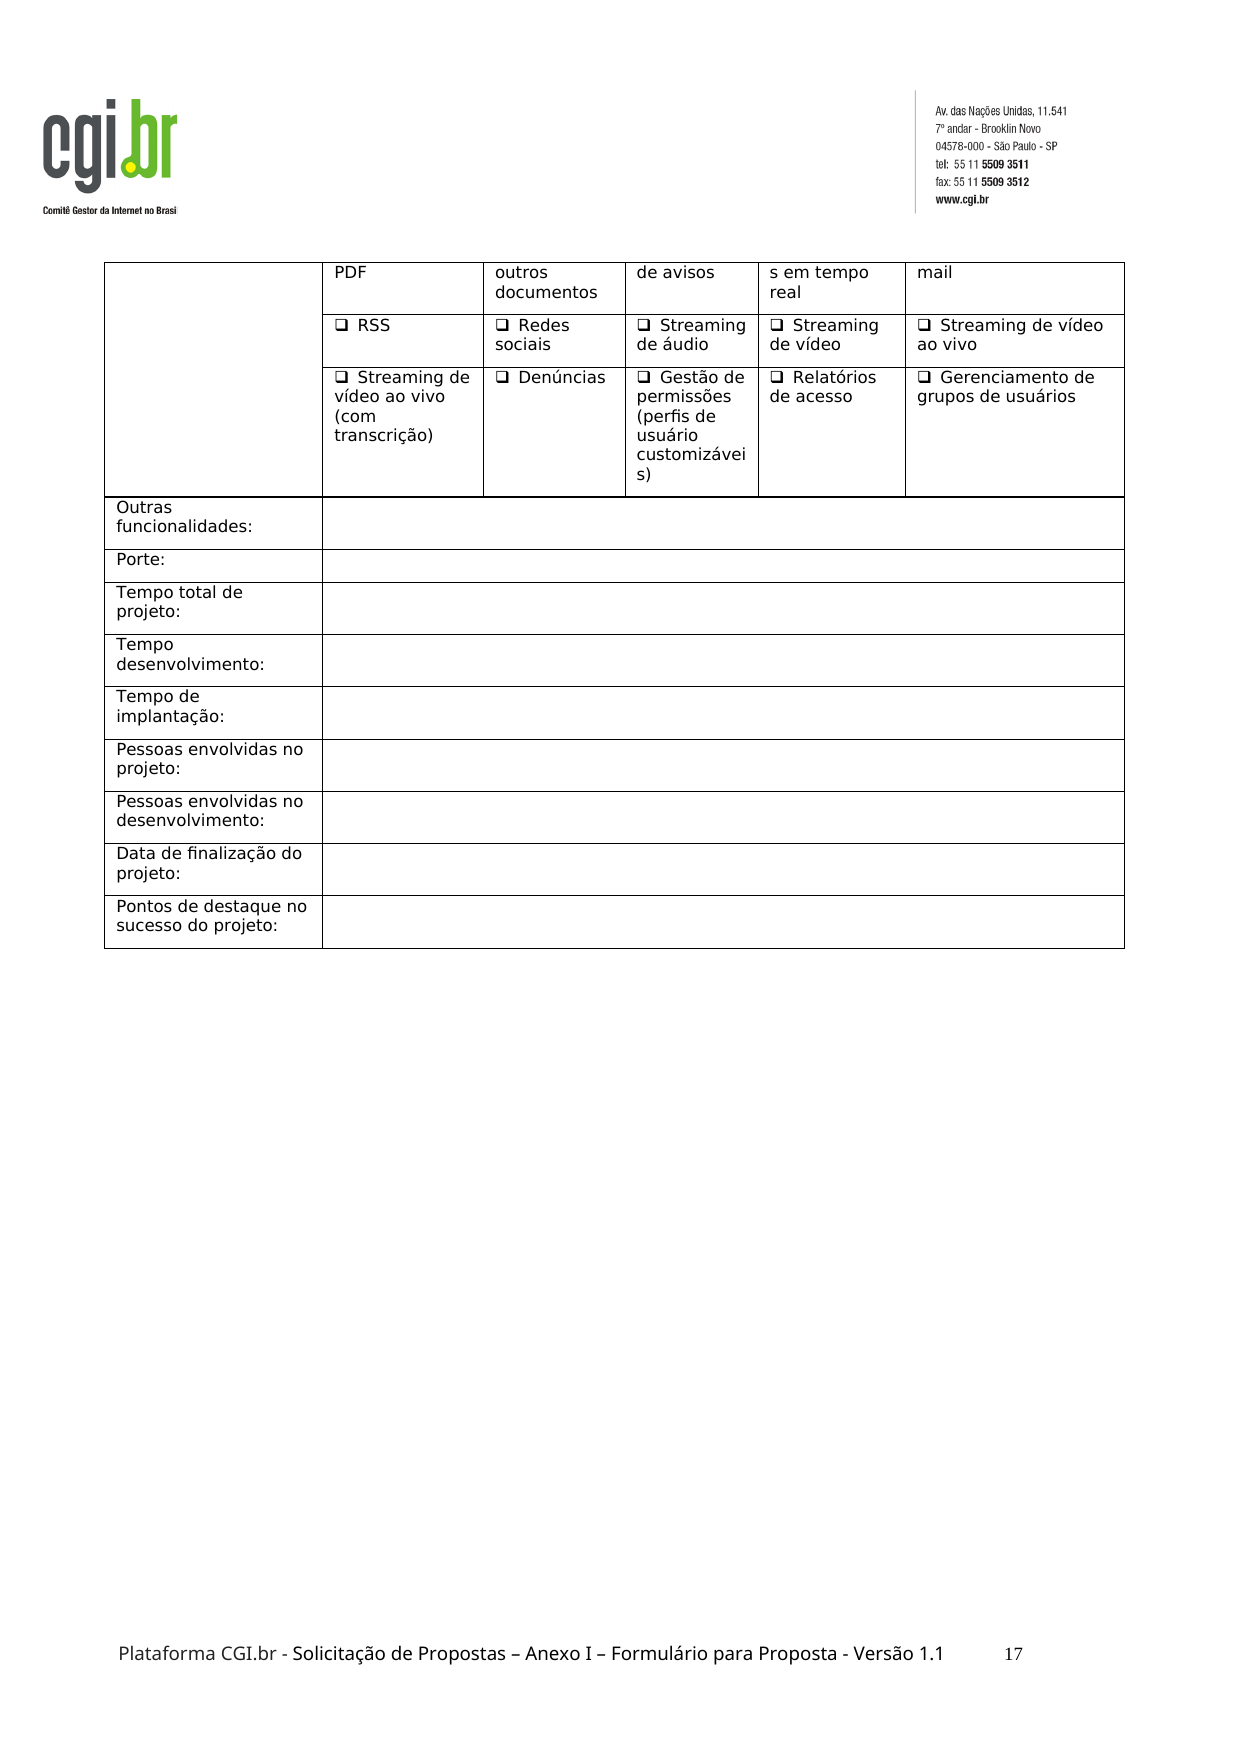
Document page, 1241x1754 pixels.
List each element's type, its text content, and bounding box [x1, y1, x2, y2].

table_cell outros documentos [484, 263, 625, 314]
table_cell Streaming de vídeo ao vivo (com transcrição) [323, 368, 483, 496]
table_cell Tempo desenvolvimento: [105, 635, 322, 686]
table_cell Gerenciamento de grupos de usuários [906, 368, 1124, 496]
table_cell [323, 844, 1124, 895]
table_cell [323, 498, 1124, 549]
table_cell Porte: [105, 550, 322, 582]
table_cell PDF [323, 263, 483, 314]
table_cell Pessoas envolvidas no desenvolvimento: [105, 792, 322, 843]
picture [913, 89, 1068, 215]
table_cell [323, 583, 1124, 634]
table_cell Redes sociais [484, 315, 625, 367]
table_cell [323, 687, 1124, 738]
table_cell Pessoas envolvidas no projeto: [105, 740, 322, 791]
table_cell de avisos [626, 263, 758, 314]
table_cell Gestão de permissões (perfis de usuário customizáveis) [626, 368, 758, 496]
table_cell [323, 550, 1124, 582]
table_cell [105, 263, 322, 496]
table_cell Tempo total de projeto: [105, 583, 322, 634]
table_cell [323, 896, 1124, 948]
table_cell Streaming de áudio [626, 315, 758, 367]
table_cell mail [906, 263, 1124, 314]
table_cell [323, 792, 1124, 843]
picture [43, 99, 178, 214]
table_cell Tempo de implantação: [105, 687, 322, 738]
table_cell [323, 635, 1124, 686]
table_cell Pontos de destaque no sucesso do projeto: [105, 896, 322, 948]
table_cell Streaming de vídeo ao vivo [906, 315, 1124, 367]
table_cell [323, 740, 1124, 791]
table_cell RSS [323, 315, 483, 367]
table_cell Denúncias [484, 368, 625, 496]
table_cell Streaming de vídeo [759, 315, 905, 367]
table_cell Data de finalização do projeto: [105, 844, 322, 895]
table_cell Relatórios de acesso [759, 368, 905, 496]
table_cell Outras funcionalidades: [105, 498, 322, 549]
table_cell s em tempo real [759, 263, 905, 314]
